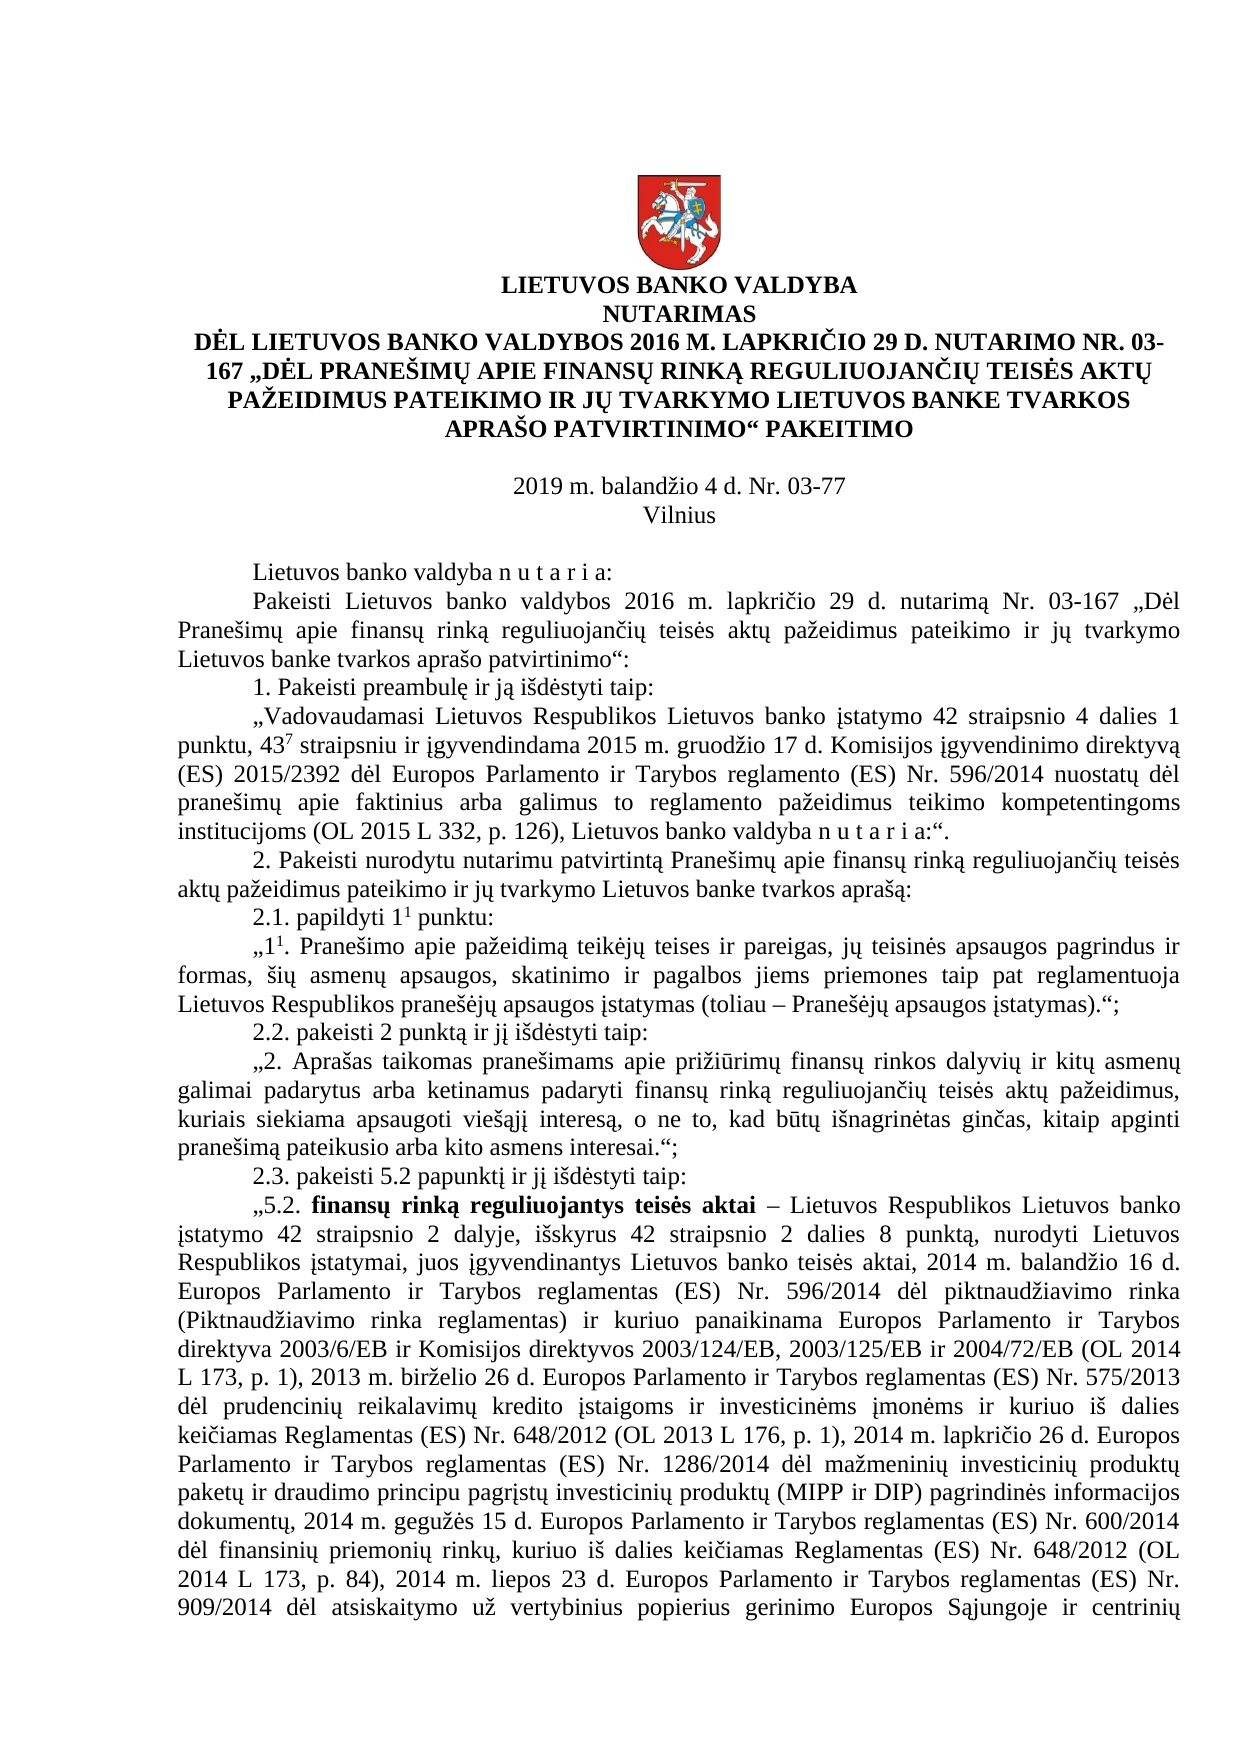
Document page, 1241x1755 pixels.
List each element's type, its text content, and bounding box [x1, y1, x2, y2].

text 2.2. pakeisti 2 punktą ir jį išdėstyti taip: [177, 1017, 1181, 1046]
text „Vadovaudamasi Lietuvos Respublikos Lietuvos banko įstatymo 42 straipsnio 4 dalies 1 punktu, 437 straipsniu ir įgyvendindama 2015 m. gruodžio 17 d. Komisijos įgyvendinimo direktyvą (ES) 2015/2392 dėl Europos Parlamento ir Tarybos reglamento (ES) Nr. 596/2014 nuostatų dėl pranešimų apie faktinius arba galimus to reglamento pažeidimus teikimo kompetentingoms institucijoms (OL 2015 L 332, p. 126), Lietuvos banko valdyba n u t a r i a:“. [177, 701, 1181, 845]
text 2. Pakeisti nurodytu nutarimu patvirtintą Pranešimų apie finansų rinką reguliuojančių teisės aktų pažeidimus pateikimo ir jų tvarkymo Lietuvos banke tvarkos aprašą: [177, 845, 1181, 902]
text 2.1. papildyti 11 punktu: [177, 902, 1181, 931]
text 2.3. pakeisti 5.2 papunktį ir jį išdėstyti taip: [177, 1161, 1181, 1190]
text „2. Aprašas taikomas pranešimams apie prižiūrimų finansų rinkos dalyvių ir kitų asmenų galimai padarytus arba ketinamus padaryti finansų rinką reguliuojančių teisės aktų pažeidimus, kuriais siekiama apsaugoti viešąjį interesą, o ne to, kad būtų išnagrinėtas ginčas, kitaip apginti pranešimą pateikusio arba kito asmens interesai.“; [177, 1046, 1181, 1161]
text Lietuvos banko valdyba n u t a r i a: [177, 557, 1181, 586]
text „5.2. finansų rinką reguliuojantys teisės aktai – Lietuvos Respublikos Lietuvos banko įstatymo 42 straipsnio 2 dalyje, išskyrus 42 straipsnio 2 dalies 8 punktą, nurodyti Lietuvos Respublikos įstatymai, juos įgyvendinantys Lietuvos banko teisės aktai, 2014 m. balandžio 16 d. Europos Parlamento ir Tarybos reglamentas (ES) Nr. 596/2014 dėl piktnaudžiavimo rinka (Piktnaudžiavimo rinka reglamentas) ir kuriuo panaikinama Europos Parlamento ir Tarybos direktyva 2003/6/EB ir Komisijos direktyvos 2003/124/EB, 2003/125/EB ir 2004/72/EB (OL 2014 L 173, p. 1), 2013 m. birželio 26 d. Europos Parlamento ir Tarybos reglamentas (ES) Nr. 575/2013 dėl prudencinių reikalavimų kredito įstaigoms ir investicinėms įmonėms ir kuriuo iš dalies keičiamas Reglamentas (ES) Nr. 648/2012 (OL 2013 L 176, p. 1), 2014 m. lapkričio 26 d. Europos Parlamento ir Tarybos reglamentas (ES) Nr. 1286/2014 dėl mažmeninių investicinių produktų paketų ir draudimo principu pagrįstų investicinių produktų (MIPP ir DIP) pagrindinės informacijos dokumentų, 2014 m. gegužės 15 d. Europos Parlamento ir Tarybos reglamentas (ES) Nr. 600/2014 dėl finansinių priemonių rinkų, kuriuo iš dalies keičiamas Reglamentas (ES) Nr. 648/2012 (OL 2014 L 173, p. 84), 2014 m. liepos 23 d. Europos Parlamento ir Tarybos reglamentas (ES) Nr. 909/2014 dėl atsiskaitymo už vertybinius popierius gerinimo Europos Sąjungoje ir centrinių [177, 1190, 1181, 1621]
text NUTARIMAS [177, 299, 1181, 327]
text „11. Pranešimo apie pažeidimą teikėjų teises ir pareigas, jų teisinės apsaugos pagrindus ir formas, šių asmenų apsaugos, skatinimo ir pagalbos jiems priemones taip pat reglamentuoja Lietuvos Respublikos pranešėjų apsaugos įstatymas (toliau – Pranešėjų apsaugos įstatymas).“; [177, 931, 1181, 1017]
text DĖL LIETUVOS BANKO VALDYBOS 2016 M. LAPKRIČIO 29 D. NUTARIMO NR. 03-167 „DĖL PRANEŠIMŲ APIE FINANSŲ RINKĄ REGULIUOJANČIŲ TEISĖS AKTŲ PAŽEIDIMUS PATEIKIMO IR JŲ TVARKYMO LIETUVOS BANKE TVARKOS APRAŠO PATVIRTINIMO“ PAKEITIMO [177, 327, 1181, 442]
text 2019 m. balandžio 4 d. Nr. 03-77 [177, 471, 1181, 500]
text 1. Pakeisti preambulę ir ją išdėstyti taip: [177, 672, 1181, 701]
text Pakeisti Lietuvos banko valdybos 2016 m. lapkričio 29 d. nutarimą Nr. 03-167 „Dėl Pranešimų apie finansų rinką reguliuojančių teisės aktų pažeidimus pateikimo ir jų tvarkymo Lietuvos banke tvarkos aprašo patvirtinimo“: [177, 586, 1181, 672]
text LIETUVOS BANKO VALDYBA [177, 270, 1181, 299]
text Vilnius [177, 500, 1181, 529]
